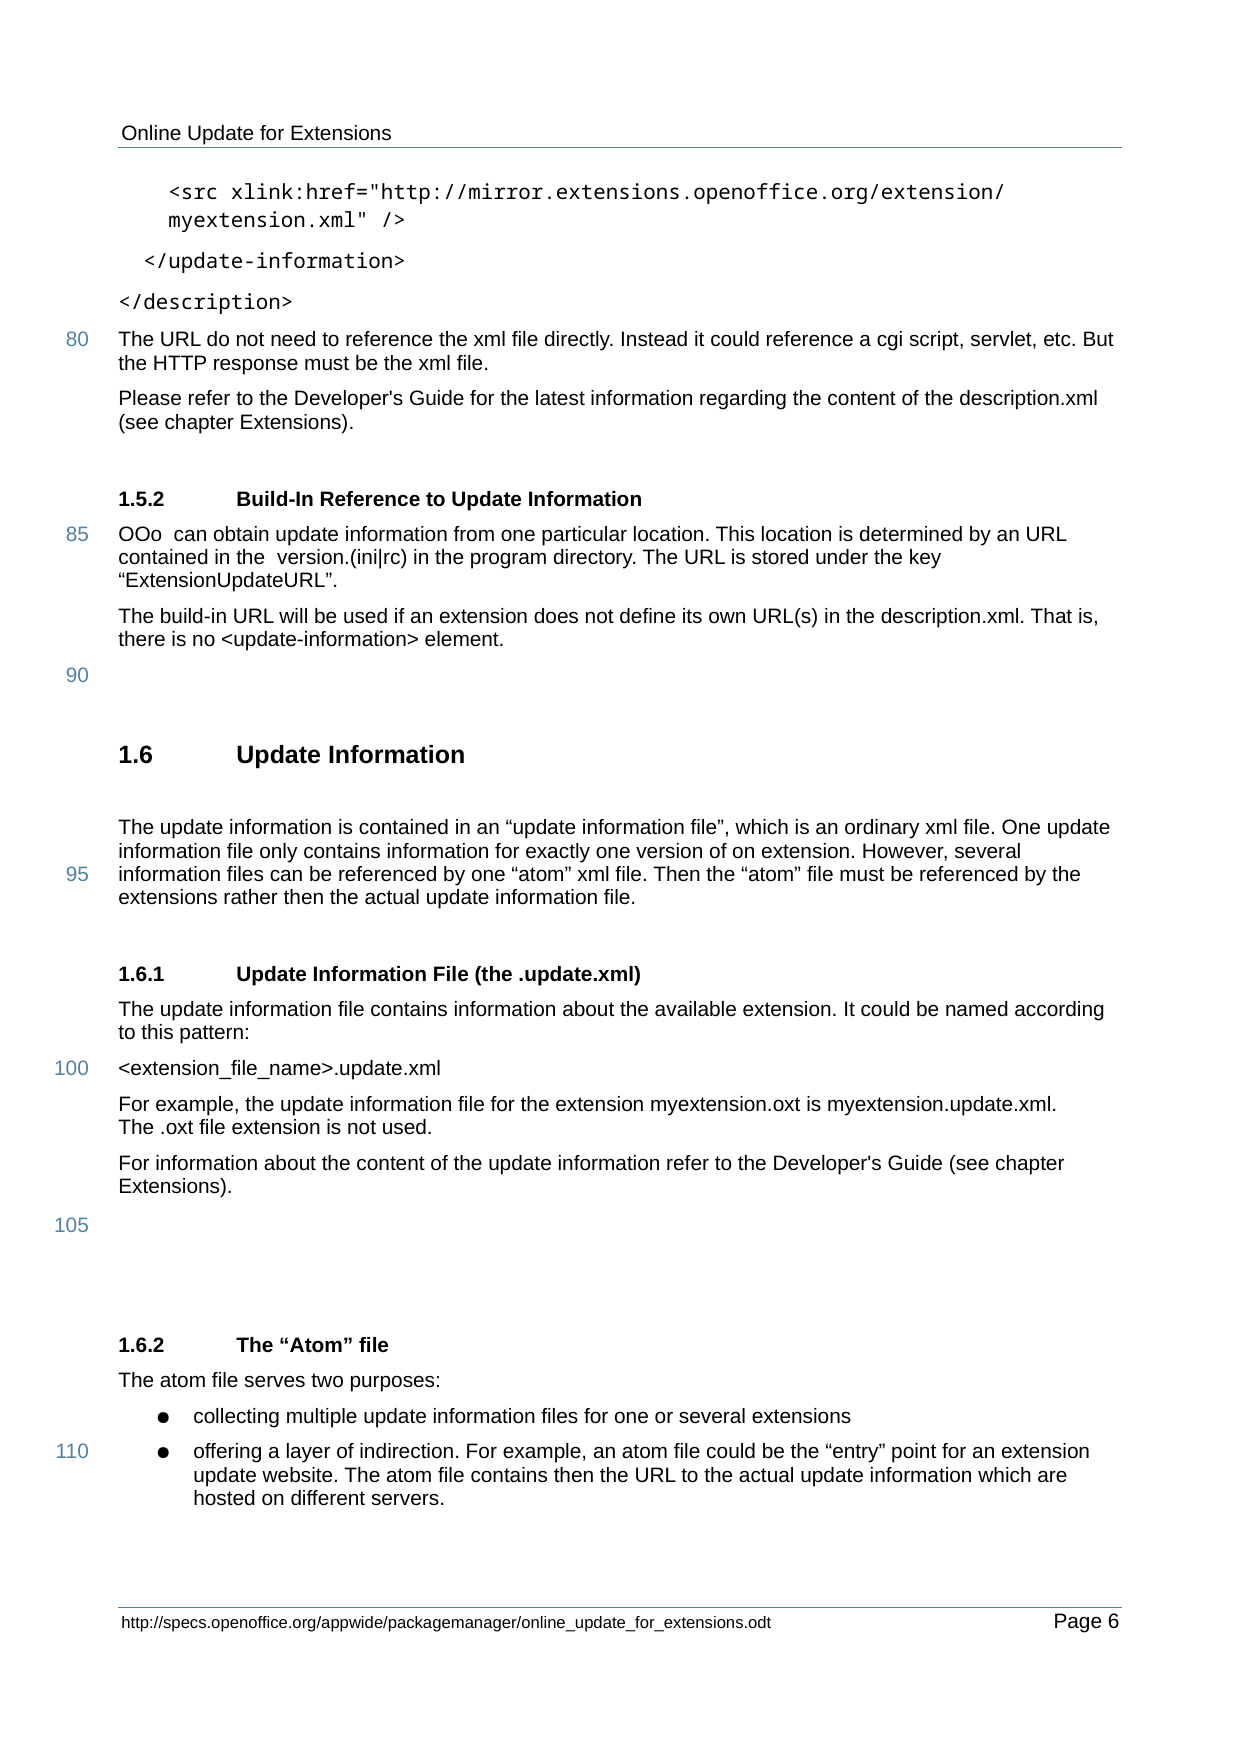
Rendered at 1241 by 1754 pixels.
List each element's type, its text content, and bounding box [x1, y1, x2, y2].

text The update information file contains information about the available extension. It could be named according to this pattern: [118, 998, 1122, 1044]
text The atom file serves two purposes: [118, 1368, 1122, 1392]
subtitle Build-In Reference to Update Information [118, 487, 1122, 511]
list collecting multiple update information files for one or several extensions [156, 1404, 1122, 1427]
text The build-in URL will be used if an extension does not define its own URL(s) in the description.xml. That is, there is no <update-information> element. [118, 604, 1122, 651]
text The update information is contained in an “update information file”, which is an ordinary xml file. One update information file only contains information for exactly one version of on extension. However, several information files can be referenced by one “atom” xml file. Then the “atom” file must be referenced by the extensions rather then the actual update information file. [118, 816, 1122, 909]
list offering a layer of indirection. For example, an atom file could be the “entry” point for an extension update website. The atom file contains then the URL to the actual update information which are hosted on different servers. [156, 1440, 1122, 1510]
text For information about the content of the update information refer to the Developer's Guide (see chapter Extensions). [118, 1151, 1122, 1198]
text For example, the update information file for the extension myextension.oxt is myextension.update.xml. The .oxt file extension is not used. [118, 1092, 1122, 1139]
text </update-information> [118, 246, 1122, 274]
text The URL do not need to reference the xml file directly. Instead it could reference a cgi script, servlet, etc. But the HTTP response must be the xml file. [118, 328, 1122, 374]
text Please refer to the Developer's Guide for the latest information regarding the content of the description.xml (see chapter Extensions). [118, 387, 1122, 433]
text <src xlink:href="http://mirror.extensions.openoffice.org/extension/ myextension.xml" /> [118, 177, 1122, 234]
text OOo can obtain update information from one particular location. This location is determined by an URL contained in the version.(ini|rc) in the program directory. The URL is stored under the key “ExtensionUpdateURL”. [118, 522, 1122, 592]
text <extension_file_name>.update.xml [118, 1057, 1122, 1080]
subtitle Update Information File (the .update.xml) [118, 963, 1122, 986]
subtitle Update Information [118, 741, 1122, 768]
subtitle The “Atom” file [118, 1333, 1122, 1357]
text </description> [118, 287, 1122, 316]
